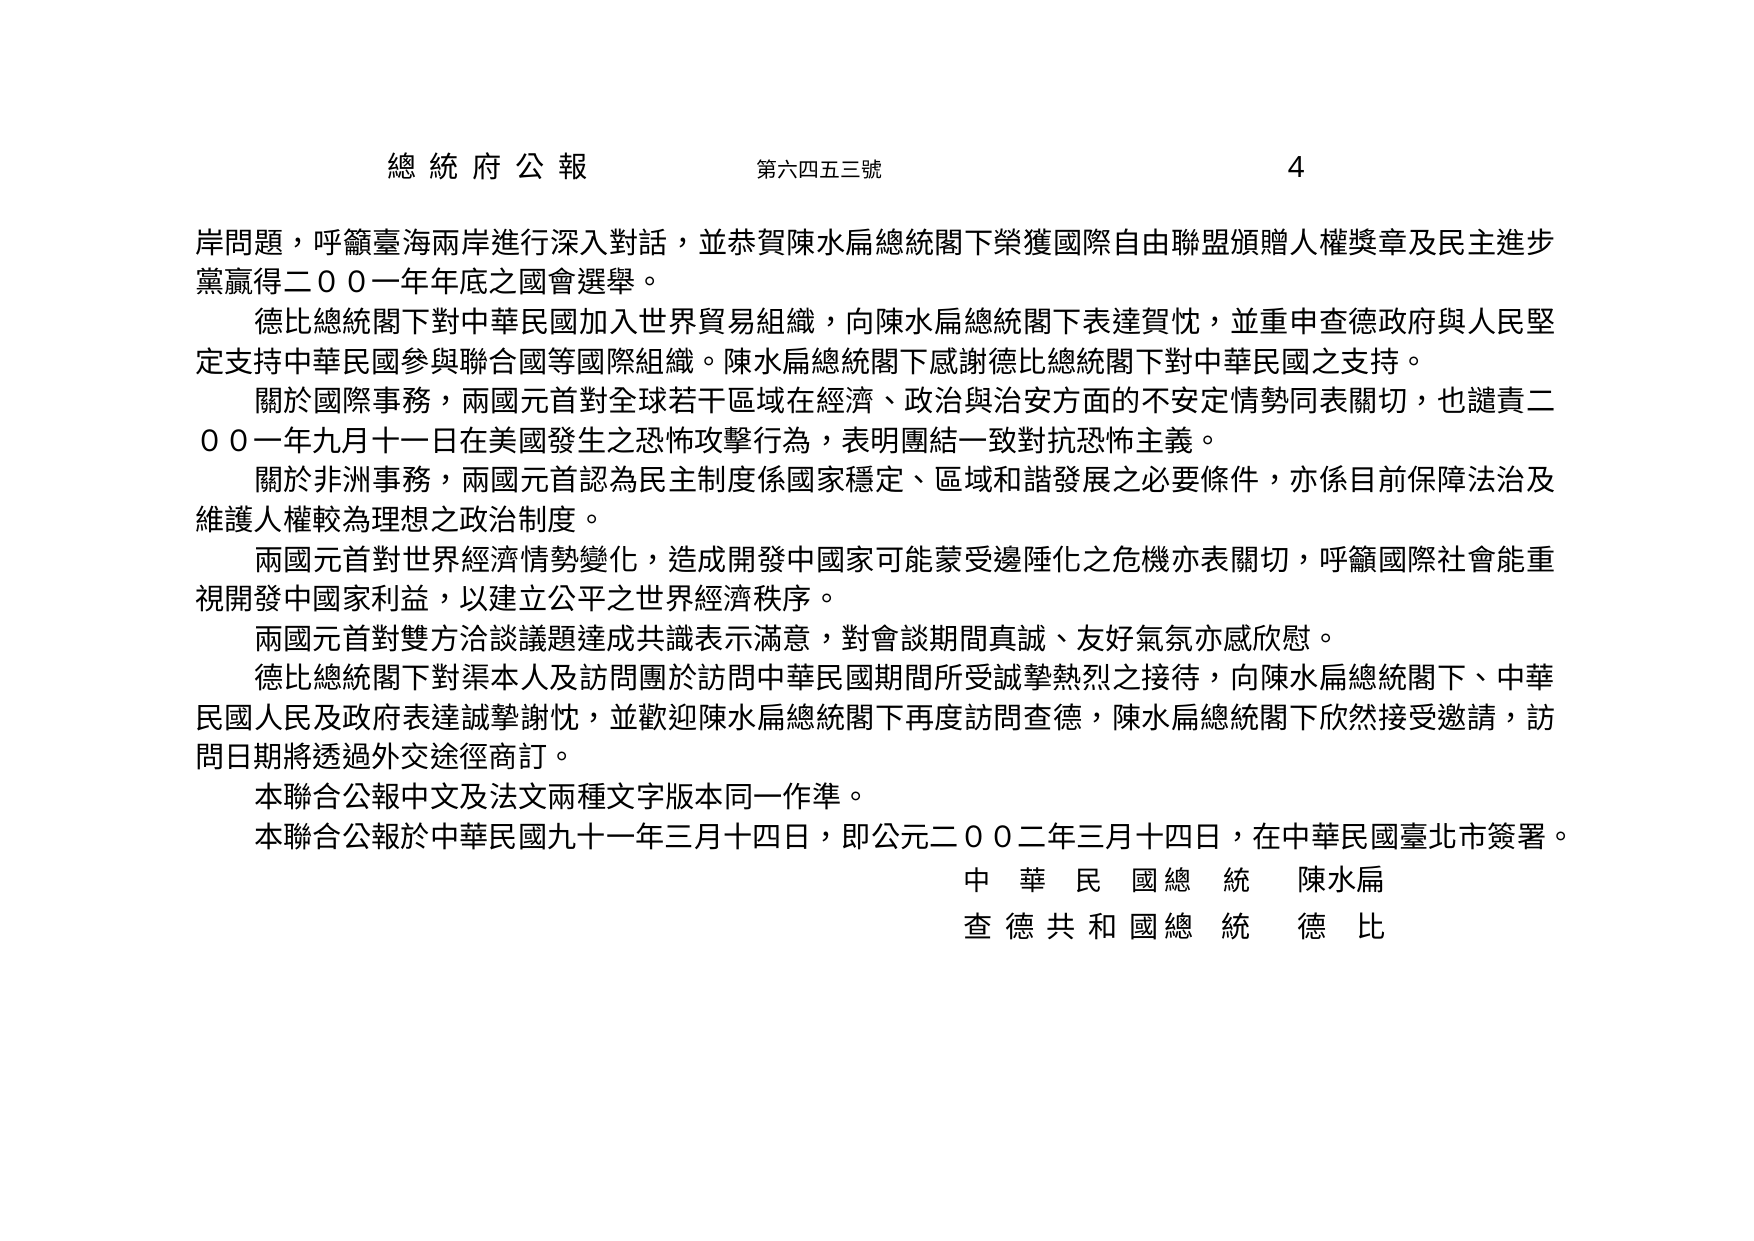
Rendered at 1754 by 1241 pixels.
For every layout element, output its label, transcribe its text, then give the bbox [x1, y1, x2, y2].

text 本聯合公報於中華民國九十一年三月十四日，即公元二００二年三月十四日，在中華民國臺北市簽署。 [195, 815, 1559, 855]
table_cell 德 比 [1253, 899, 1389, 947]
text 德比總統閣下對渠本人及訪問團於訪問中華民國期間所受誠摯熱烈之接待，向陳水扁總統閣下、中華民國人民及政府表達誠摯謝忱，並歡迎陳水扁總統閣下再度訪問查德，陳水扁總統閣下欣然接受邀請，訪問日期將透過外交途徑商訂。 [195, 657, 1559, 776]
text 兩國元首對雙方洽談議題達成共識表示滿意，對會談期間真誠、友好氣氛亦感欣慰。 [195, 617, 1559, 657]
text 關於國際事務，兩國元首對全球若干區域在經濟、政治與治安方面的不安定情勢同表關切，也譴責二００一年九月十一日在美國發生之恐怖攻擊行為，表明團結一致對抗恐怖主義。 [195, 380, 1559, 459]
table_header 中華民國 [961, 855, 1161, 899]
text 岸問題，呼籲臺海兩岸進行深入對話，並恭賀陳水扁總統閣下榮獲國際自由聯盟頒贈人權獎章及民主進步黨贏得二００一年年底之國會選舉。 [195, 222, 1559, 301]
text 本聯合公報中文及法文兩種文字版本同一作準。 [195, 776, 1559, 815]
table_header 陳水扁 [1253, 855, 1389, 899]
table_cell 總統 [1161, 899, 1253, 947]
text 關於非洲事務，兩國元首認為民主制度係國家穩定、區域和諧發展之必要條件，亦係目前保障法治及維護人權較為理想之政治制度。 [195, 459, 1559, 538]
table_header 總統 [1161, 855, 1253, 899]
text 兩國元首對世界經濟情勢變化，造成開發中國家可能蒙受邊陲化之危機亦表關切，呼籲國際社會能重視開發中國家利益，以建立公平之世界經濟秩序。 [195, 538, 1559, 617]
text 德比總統閣下對中華民國加入世界貿易組織，向陳水扁總統閣下表達賀忱，並重申查德政府與人民堅定支持中華民國參與聯合國等國際組織。陳水扁總統閣下感謝德比總統閣下對中華民國之支持。 [195, 301, 1559, 380]
table_cell 查德共和國 [961, 899, 1161, 947]
